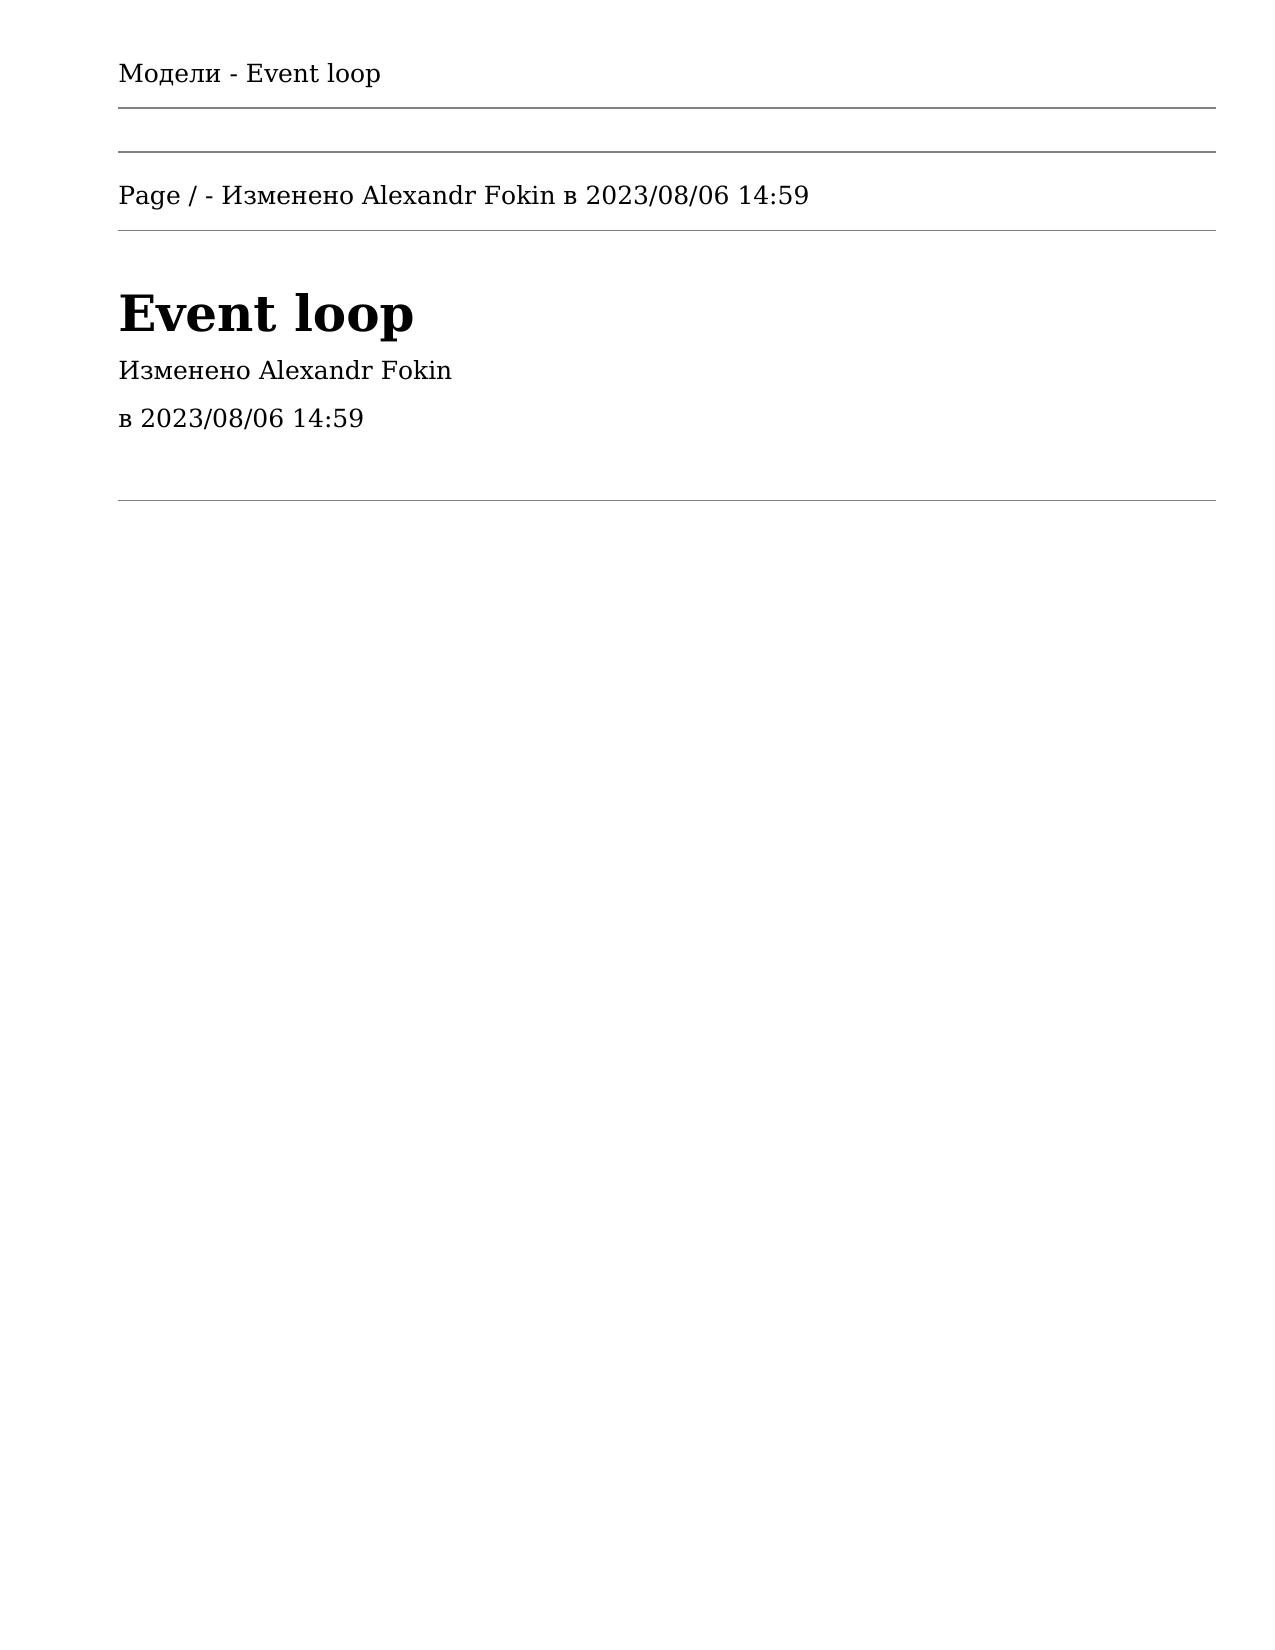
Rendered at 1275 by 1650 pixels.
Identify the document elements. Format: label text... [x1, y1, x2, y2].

text Модели - Event loop [118, 59, 1216, 88]
text Изменено Alexandr Fokin [118, 356, 1216, 385]
subtitle Event loop [118, 284, 1216, 343]
text Page / - Изменено Alexandr Fokin в 2023/08/06 14:59 [118, 182, 1216, 211]
text в 2023/08/06 14:59 [118, 404, 1216, 433]
